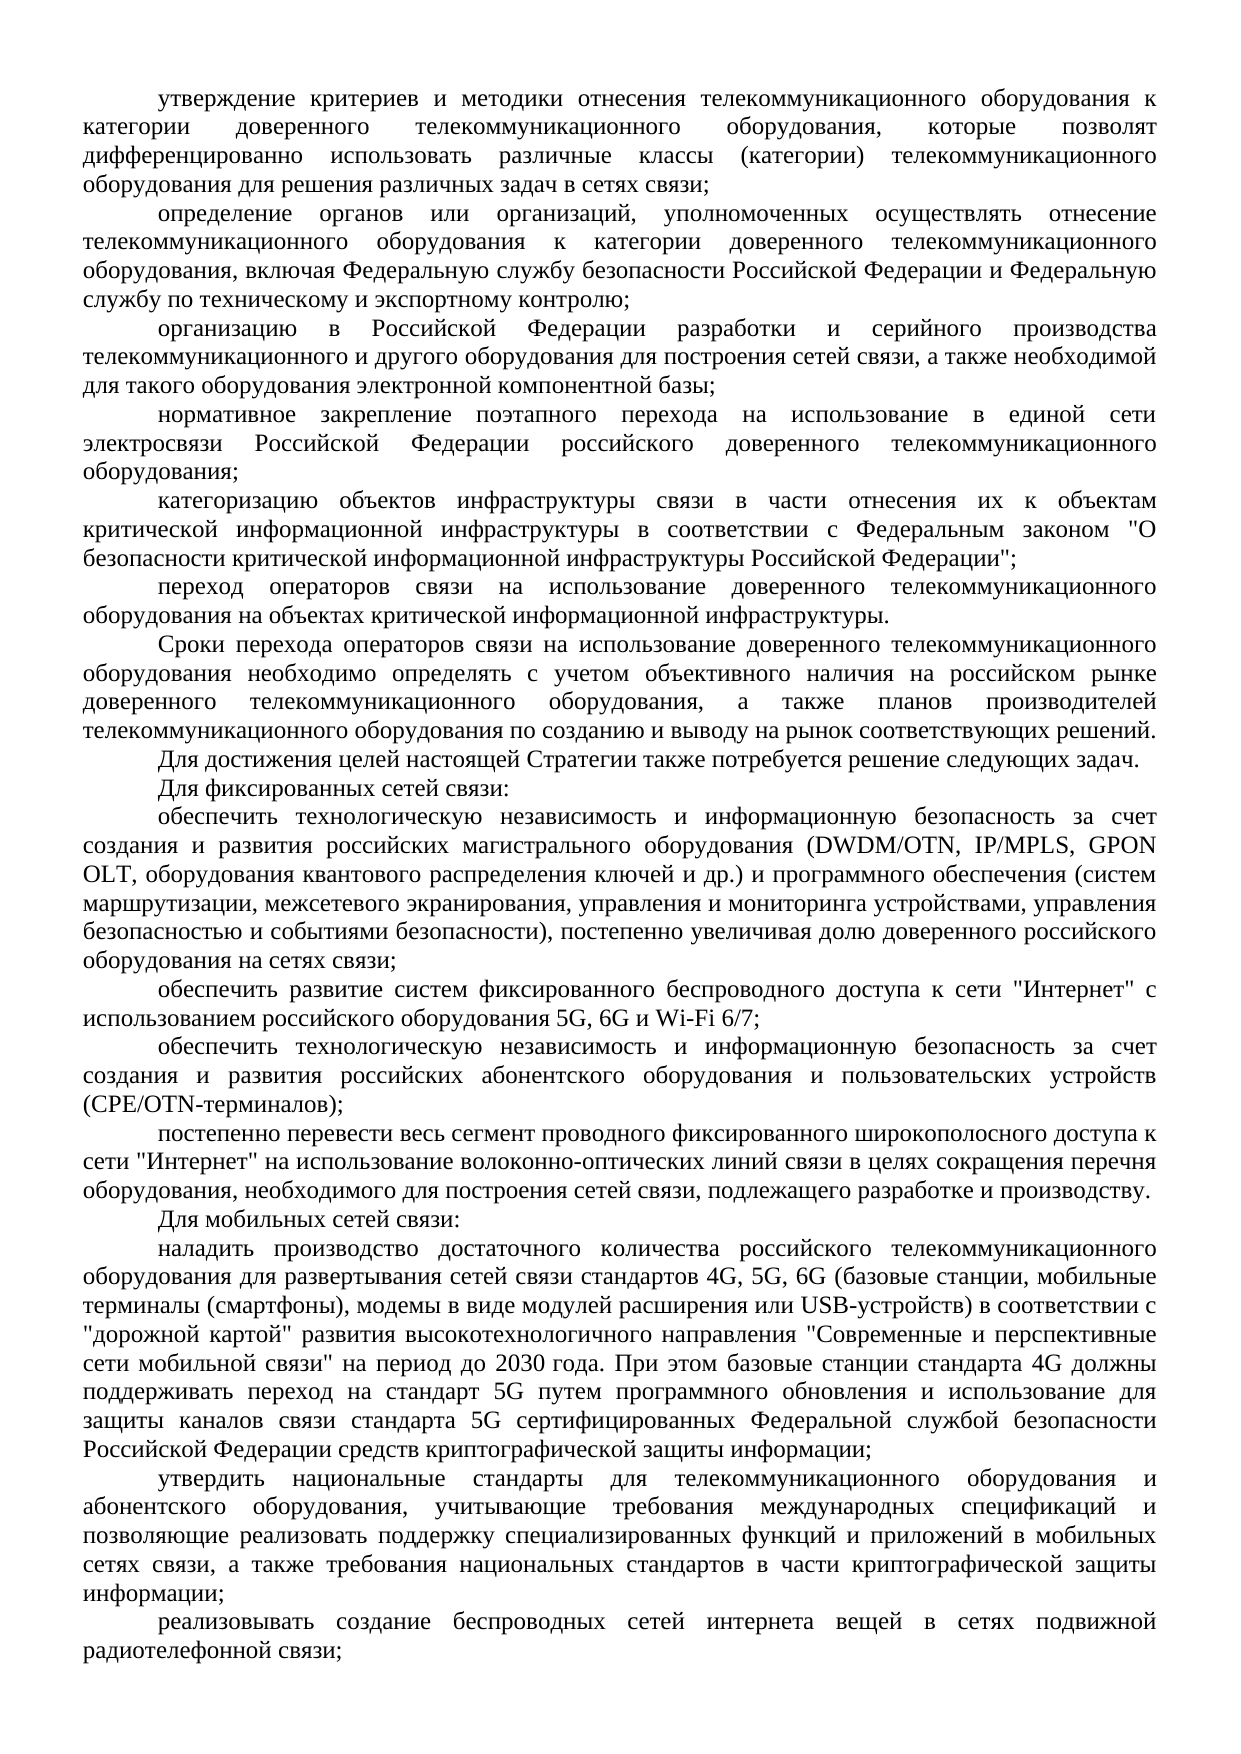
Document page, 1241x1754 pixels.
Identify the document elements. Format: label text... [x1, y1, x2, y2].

text Для фиксированных сетей связи: [83, 773, 1157, 801]
text обеспечить технологическую независимость и информационную безопасность за счет создания и развития российских абонентского оборудования и пользовательских устройств (CPE/OTN-терминалов); [83, 1031, 1157, 1118]
text нормативное закрепление поэтапного перехода на использование в единой сети электросвязи Российской Федерации российского доверенного телекоммуникационного оборудования; [83, 399, 1157, 485]
text утверждение критериев и методики отнесения телекоммуникационного оборудования к категории доверенного телекоммуникационного оборудования, которые позволят дифференцированно использовать различные классы (категории) телекоммуникационного оборудования для решения различных задач в сетях связи; [83, 83, 1157, 198]
text организацию в Российской Федерации разработки и серийного производства телекоммуникационного и другого оборудования для построения сетей связи, а также необходимой для такого оборудования электронной компонентной базы; [83, 313, 1157, 399]
text Для мобильных сетей связи: [83, 1204, 1157, 1233]
text Для достижения целей настоящей Стратегии также потребуется решение следующих задач. [83, 744, 1157, 773]
text Сроки перехода операторов связи на использование доверенного телекоммуникационного оборудования необходимо определять с учетом объективного наличия на российском рынке доверенного телекоммуникационного оборудования, а также планов производителей телекоммуникационного оборудования по созданию и выводу на рынок соответствующих решений. [83, 629, 1157, 744]
text переход операторов связи на использование доверенного телекоммуникационного оборудования на объектах критической информационной инфраструктуры. [83, 571, 1157, 629]
text наладить производство достаточного количества российского телекоммуникационного оборудования для развертывания сетей связи стандартов 4G, 5G, 6G (базовые станции, мобильные терминалы (смартфоны), модемы в виде модулей расширения или USB-устройств) в соответствии с "дорожной картой" развития высокотехнологичного направления "Современные и перспективные сети мобильной связи" на период до 2030 года. При этом базовые станции стандарта 4G должны поддерживать переход на стандарт 5G путем программного обновления и использование для защиты каналов связи стандарта 5G сертифицированных Федеральной службой безопасности Российской Федерации средств криптографической защиты информации; [83, 1233, 1157, 1463]
text обеспечить технологическую независимость и информационную безопасность за счет создания и развития российских магистрального оборудования (DWDM/OTN, IP/MPLS, GPON OLT, оборудования квантового распределения ключей и др.) и программного обеспечения (систем маршрутизации, межсетевого экранирования, управления и мониторинга устройствами, управления безопасностью и событиями безопасности), постепенно увеличивая долю доверенного российского оборудования на сетях связи; [83, 801, 1157, 974]
text постепенно перевести весь сегмент проводного фиксированного широкополосного доступа к сети "Интернет" на использование волоконно-оптических линий связи в целях сокращения перечня оборудования, необходимого для построения сетей связи, подлежащего разработке и производству. [83, 1118, 1157, 1204]
text обеспечить развитие систем фиксированного беспроводного доступа к сети "Интернет" с использованием российского оборудования 5G, 6G и Wi-Fi 6/7; [83, 974, 1157, 1031]
text реализовывать создание беспроводных сетей интернета вещей в сетях подвижной радиотелефонной связи; [83, 1606, 1157, 1664]
text утвердить национальные стандарты для телекоммуникационного оборудования и абонентского оборудования, учитывающие требования международных спецификаций и позволяющие реализовать поддержку специализированных функций и приложений в мобильных сетях связи, а также требования национальных стандартов в части криптографической защиты информации; [83, 1463, 1157, 1606]
text определение органов или организаций, уполномоченных осуществлять отнесение телекоммуникационного оборудования к категории доверенного телекоммуникационного оборудования, включая Федеральную службу безопасности Российской Федерации и Федеральную службу по техническому и экспортному контролю; [83, 198, 1157, 313]
text категоризацию объектов инфраструктуры связи в части отнесения их к объектам критической информационной инфраструктуры в соответствии с Федеральным законом "О безопасности критической информационной инфраструктуры Российской Федерации"; [83, 485, 1157, 571]
